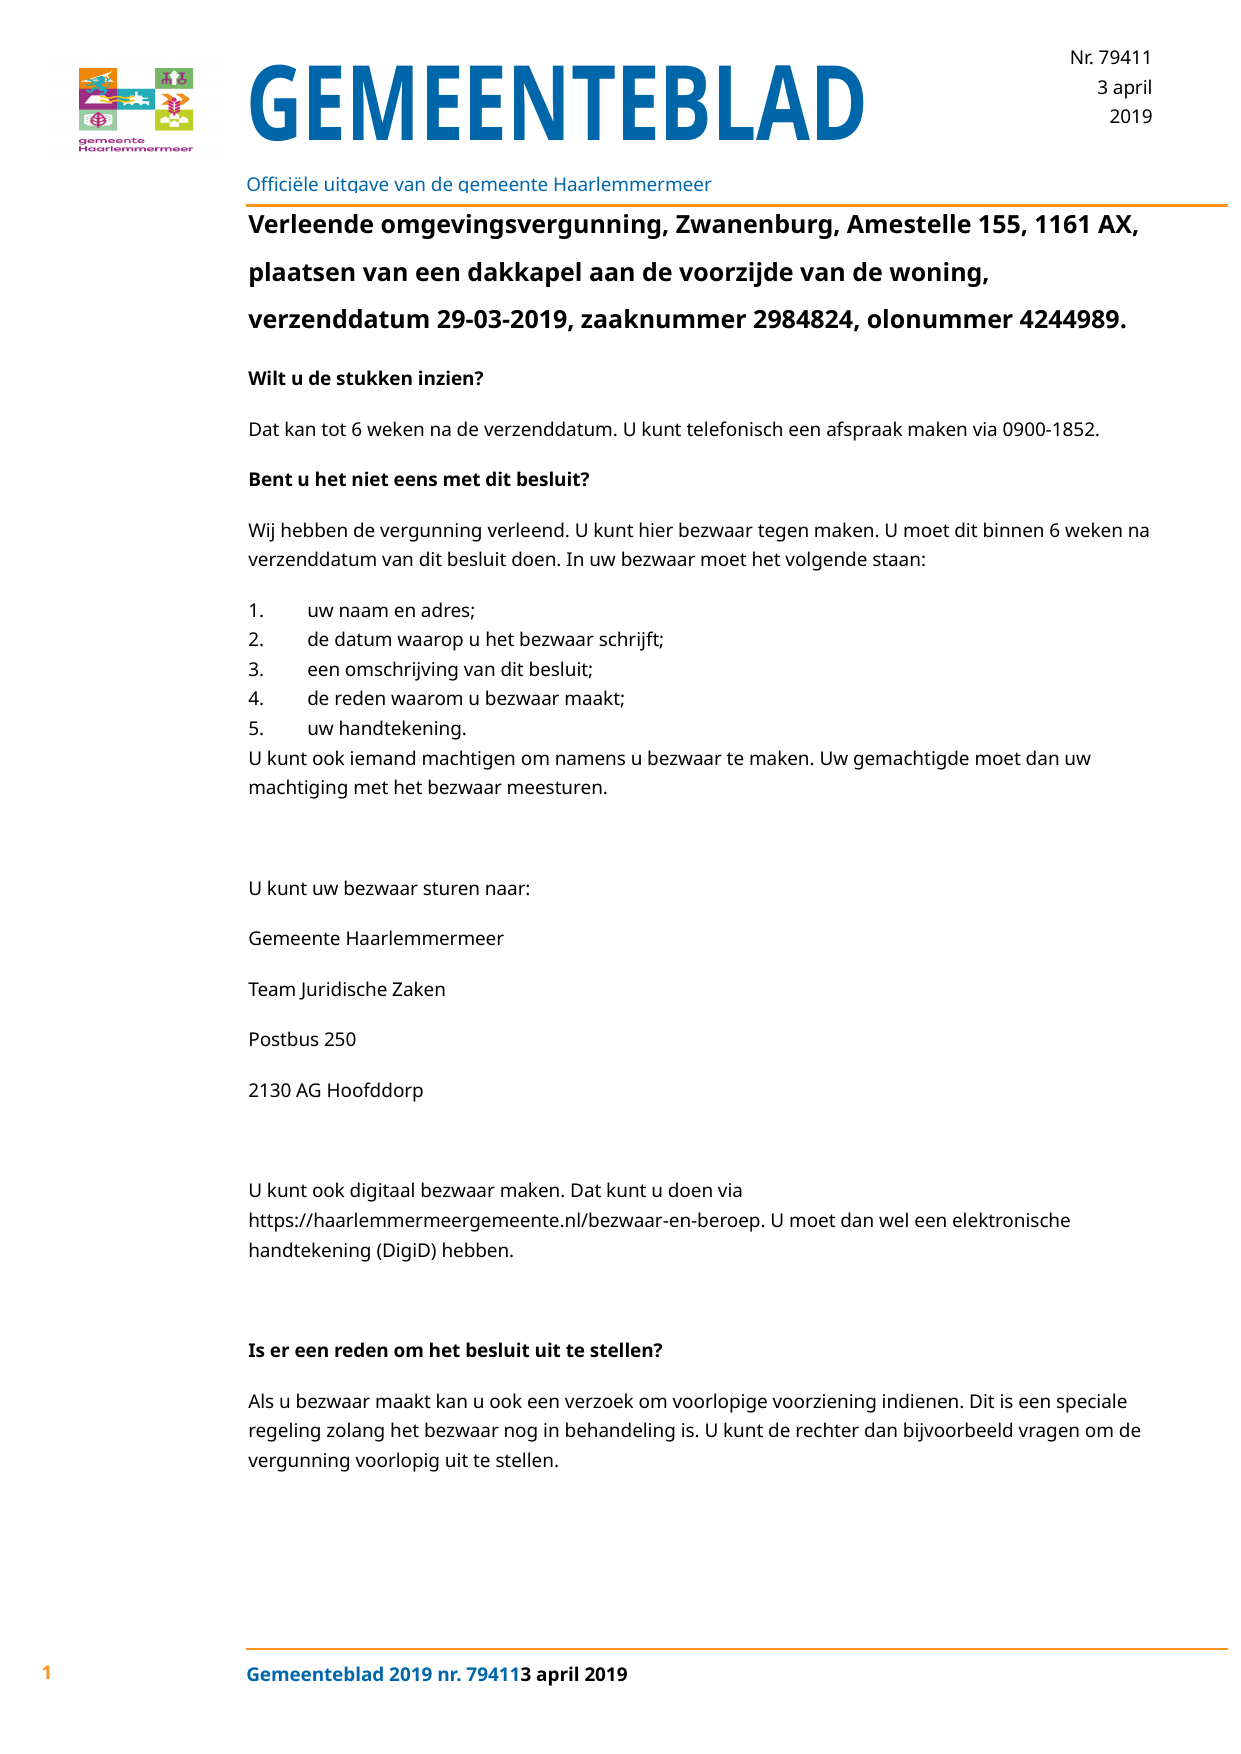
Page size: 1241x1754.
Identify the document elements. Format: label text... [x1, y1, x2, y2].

list een omschrijving van dit besluit; [248, 656, 1152, 682]
text Team Juridische Zaken [248, 976, 1152, 1002]
text U kunt ook iemand machtigen om namens u bezwaar te maken. Uw gemachtigde moet dan uw machtiging met het bezwaar meesturen. [248, 745, 1152, 800]
text Als u bezwaar maakt kan u ook een verzoek om voorlopige voorziening indienen. Dit is een speciale regeling zolang het bezwaar nog in behandeling is. U kunt de rechter dan bijvoorbeeld vragen om de vergunning voorlopig uit te stellen. [248, 1388, 1152, 1473]
picture [41, 47, 231, 172]
list uw handtekening. [248, 715, 1152, 741]
text 2130 AG Hoofddorp [248, 1077, 1152, 1102]
text U kunt ook digitaal bezwaar maken. Dat kunt u doen via https://haarlemmermeergemeente.nl/bezwaar-en-beroep. U moet dan wel een elektronische handtekening (DigiD) hebben. [248, 1178, 1152, 1262]
text Dat kan tot 6 weken na de verzenddatum. U kunt telefonisch een afspraak maken via 0900-1852. [248, 416, 1152, 442]
list uw naam en adres; [248, 597, 1152, 622]
text Postbus 250 [248, 1026, 1152, 1052]
text Wij hebben de vergunning verleend. U kunt hier bezwaar tegen maken. U moet dit binnen 6 weken na verzenddatum van dit besluit doen. In uw bezwaar moet het volgende staan: [248, 517, 1152, 572]
text Gemeente Haarlemmermeer [248, 926, 1152, 951]
text U kunt uw bezwaar sturen naar: [248, 875, 1152, 901]
text Verleende omgevingsvergunning, Zwanenburg, Amestelle 155, 1161 AX, plaatsen van een dakkapel aan de voorzijde van de woning, verzenddatum 29-03-2019, zaaknummer 2984824, olonummer 4244989. [248, 207, 1152, 336]
list de reden waarom u bezwaar maakt; [248, 686, 1152, 711]
text Bent u het niet eens met dit besluit? [248, 466, 1152, 492]
list de datum waarop u het bezwaar schrijft; [248, 626, 1152, 652]
text Is er een reden om het besluit uit te stellen? [248, 1338, 1152, 1363]
text Wilt u de stukken inzien? [248, 366, 1152, 391]
